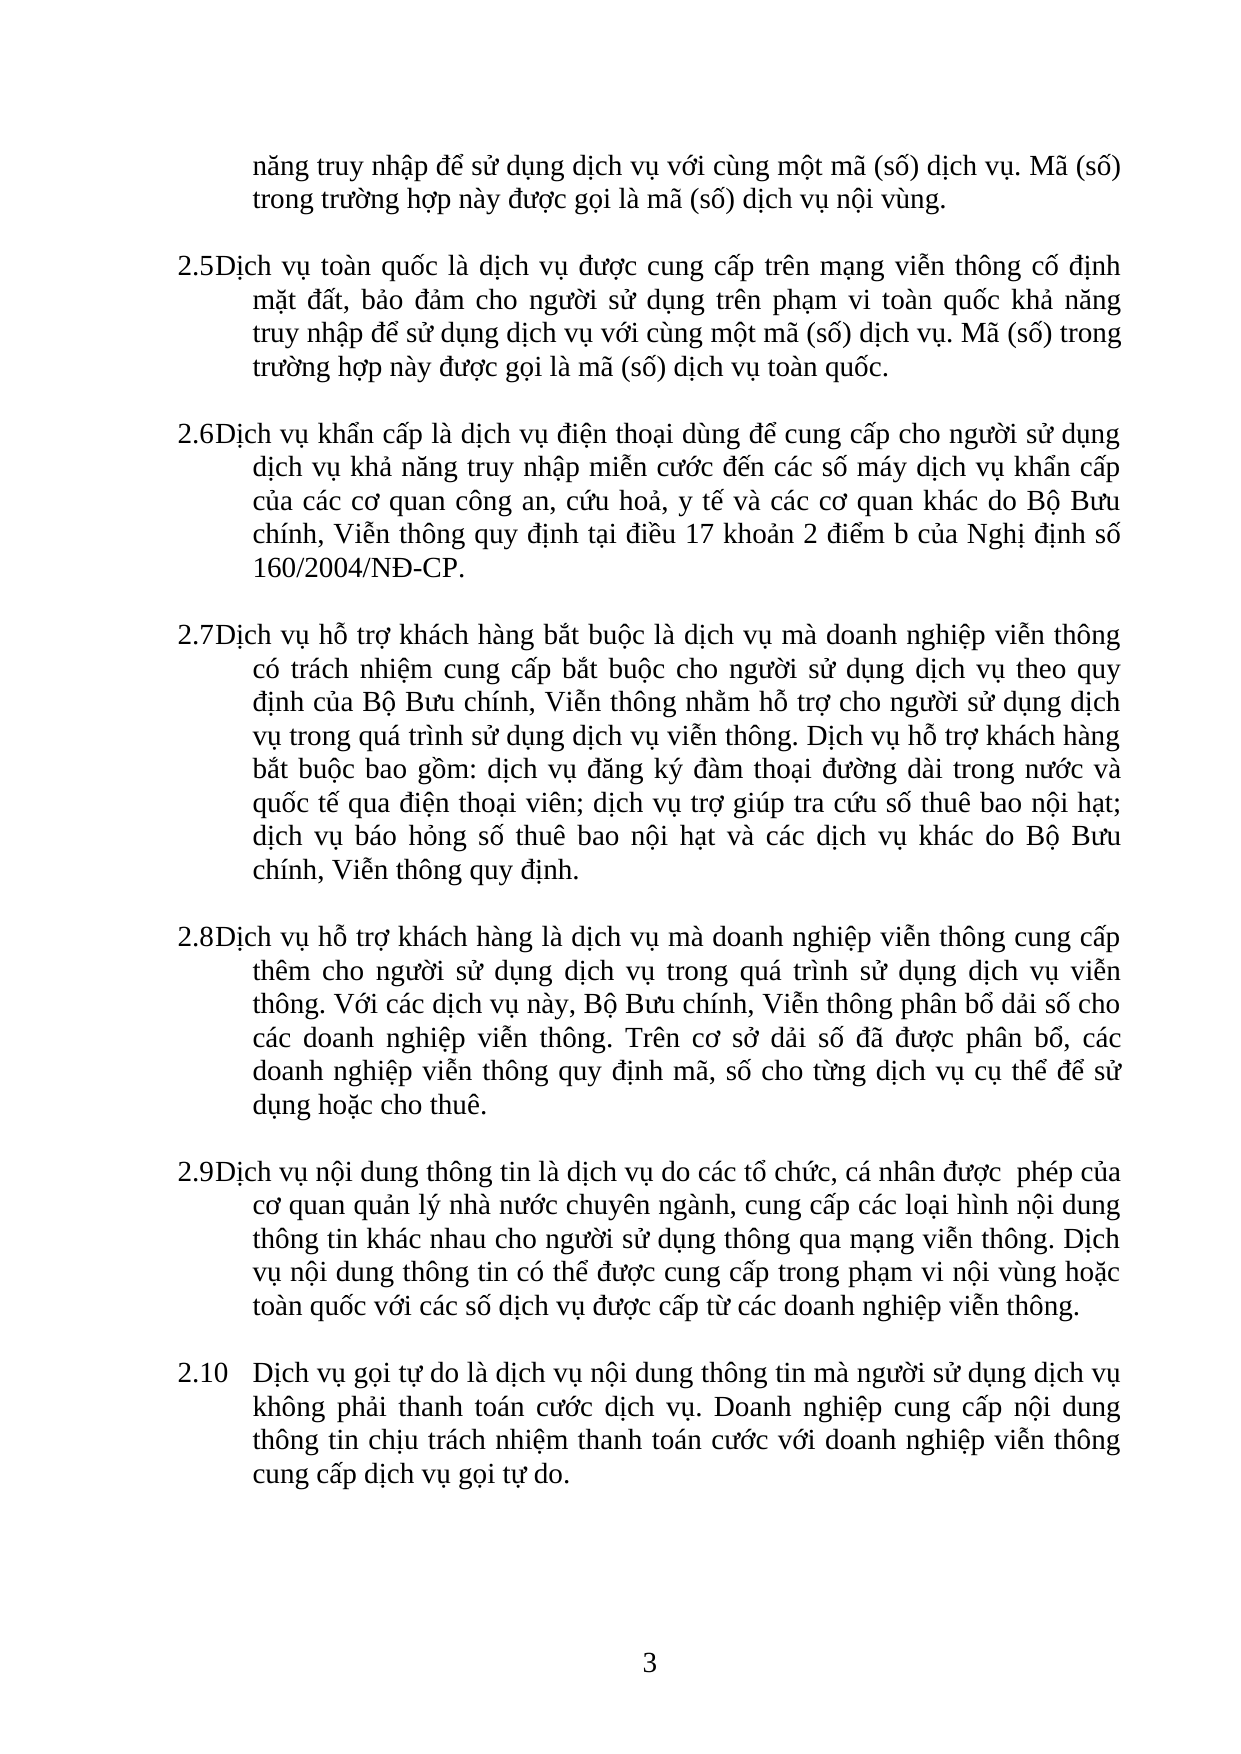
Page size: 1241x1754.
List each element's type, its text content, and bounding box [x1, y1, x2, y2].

list Dịch vụ khẩn cấp là dịch vụ điện thoại dùng để cung cấp cho người sử dụng dịch vụ khả năng truy nhập miễn cước đến các số máy dịch vụ khẩn cấp của các cơ quan công an, cứu hoả, y tế và các cơ quan khác do Bộ Bưu chính, Viễn thông quy định tại điều 17 khoản 2 điểm b của Nghị định số 160/2004/NĐ-CP. [177, 416, 1122, 584]
list Dịch vụ hỗ trợ khách hàng bắt buộc là dịch vụ mà doanh nghiệp viễn thông có trách nhiệm cung cấp bắt buộc cho người sử dụng dịch vụ theo quy định của Bộ Bưu chính, Viễn thông nhằm hỗ trợ cho người sử dụng dịch vụ trong quá trình sử dụng dịch vụ viễn thông. Dịch vụ hỗ trợ khách hàng bắt buộc bao gồm: dịch vụ đăng ký đàm thoại đường dài trong nước và quốc tế qua điện thoại viên; dịch vụ trợ giúp tra cứu số thuê bao nội hạt; dịch vụ báo hỏng số thuê bao nội hạt và các dịch vụ khác do Bộ Bưu chính, Viễn thông quy định. [177, 617, 1122, 886]
list Dịch vụ gọi tự do là dịch vụ nội dung thông tin mà người sử dụng dịch vụ không phải thanh toán cước dịch vụ. Doanh nghiệp cung cấp nội dung thông tin chịu trách nhiệm thanh toán cước với doanh nghiệp viễn thông cung cấp dịch vụ gọi tự do. [177, 1355, 1122, 1489]
list năng truy nhập để sử dụng dịch vụ với cùng một mã (số) dịch vụ. Mã (số) trong trường hợp này được gọi là mã (số) dịch vụ nội vùng. [177, 148, 1122, 215]
list Dịch vụ nội dung thông tin là dịch vụ do các tổ chức, cá nhân được phép của cơ quan quản lý nhà nước chuyên ngành, cung cấp các loại hình nội dung thông tin khác nhau cho người sử dụng thông qua mạng viễn thông. Dịch vụ nội dung thông tin có thể được cung cấp trong phạm vi nội vùng hoặc toàn quốc với các số dịch vụ được cấp từ các doanh nghiệp viễn thông. [177, 1154, 1122, 1322]
list Dịch vụ toàn quốc là dịch vụ được cung cấp trên mạng viễn thông cố định mặt đất, bảo đảm cho người sử dụng trên phạm vi toàn quốc khả năng truy nhập để sử dụng dịch vụ với cùng một mã (số) dịch vụ. Mã (số) trong trường hợp này được gọi là mã (số) dịch vụ toàn quốc. [177, 248, 1122, 382]
list Dịch vụ hỗ trợ khách hàng là dịch vụ mà doanh nghiệp viễn thông cung cấp thêm cho người sử dụng dịch vụ trong quá trình sử dụng dịch vụ viễn thông. Với các dịch vụ này, Bộ Bưu chính, Viễn thông phân bổ dải số cho các doanh nghiệp viễn thông. Trên cơ sở dải số đã được phân bổ, các doanh nghiệp viễn thông quy định mã, số cho từng dịch vụ cụ thể để sử dụng hoặc cho thuê. [177, 919, 1122, 1120]
